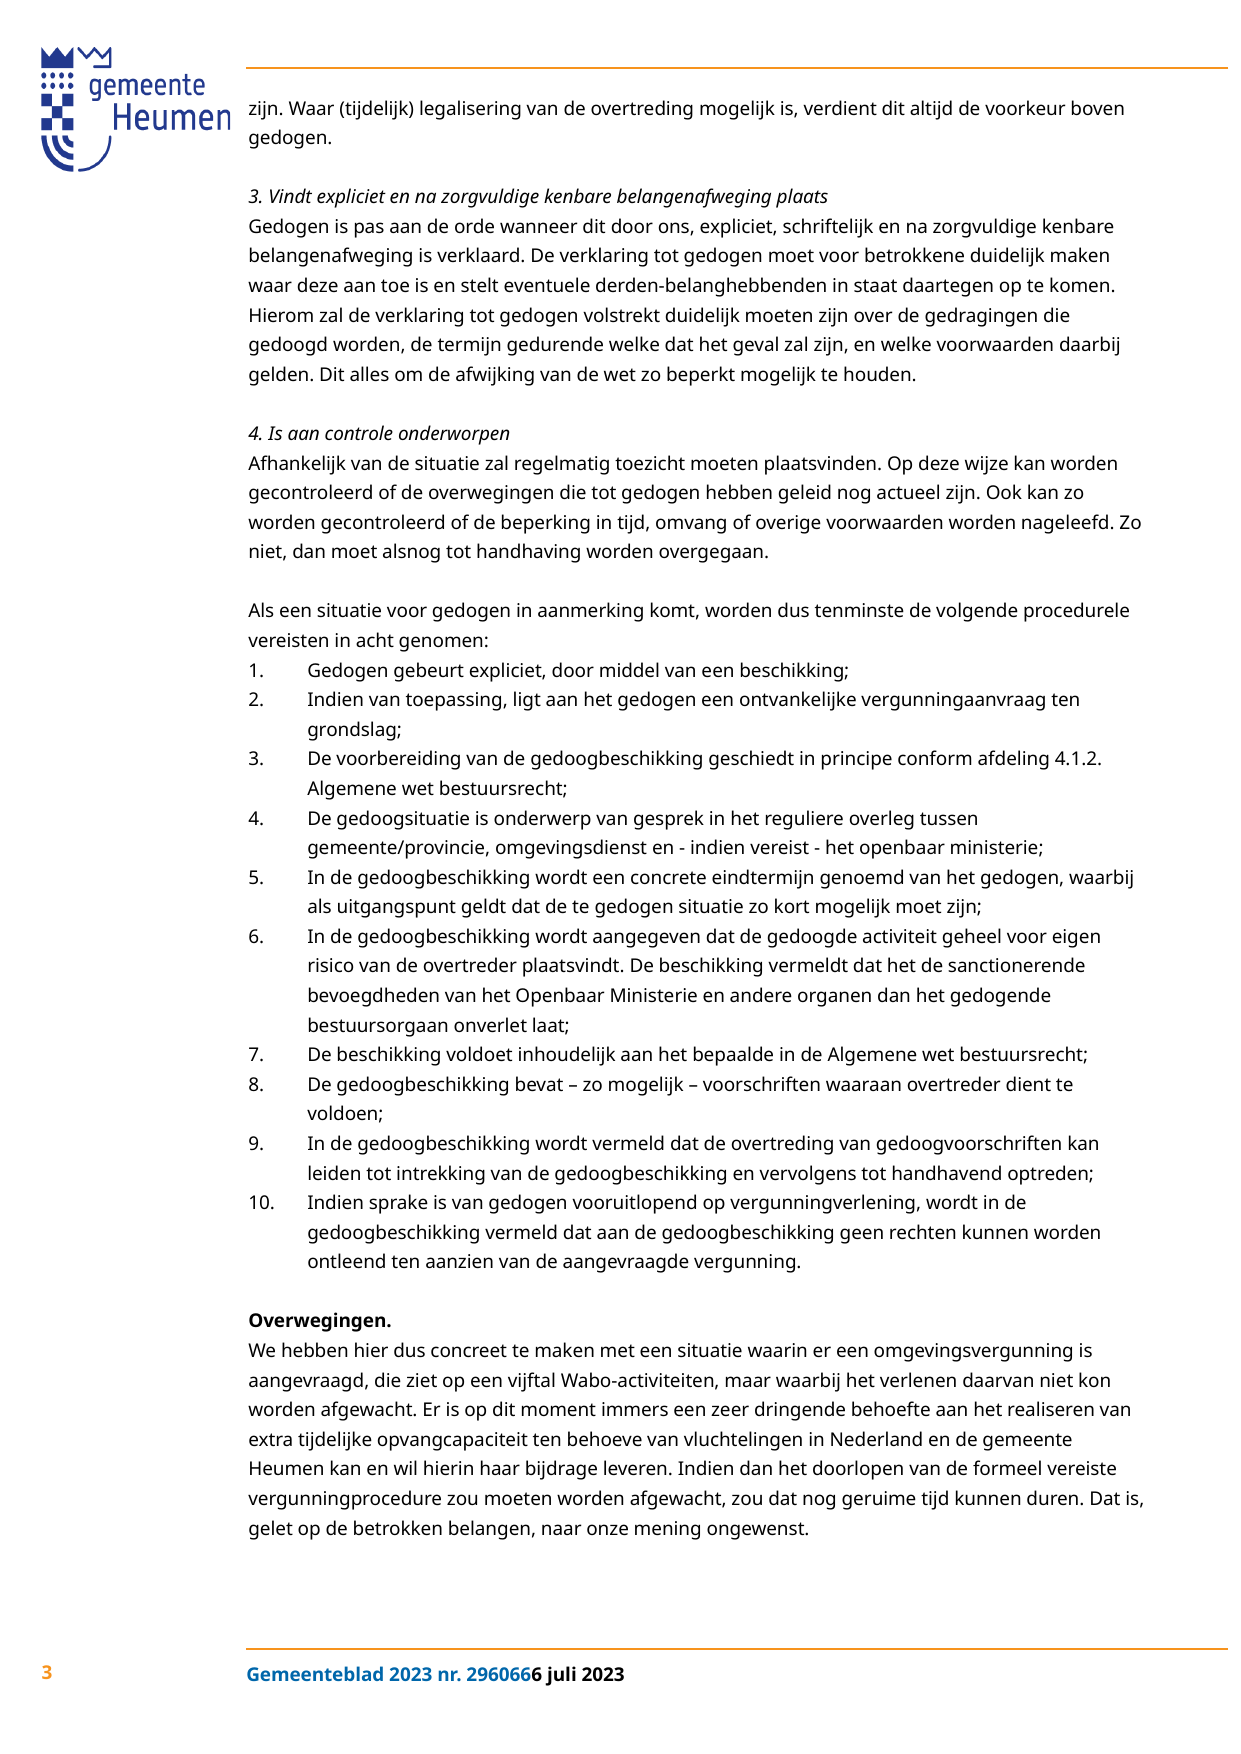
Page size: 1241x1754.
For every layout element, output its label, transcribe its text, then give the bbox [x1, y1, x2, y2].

text zijn. Waar (tijdelijk) legalisering van de overtreding mogelijk is, verdient dit altijd de voorkeur boven gedogen. [248, 95, 1152, 150]
list De gedoogbeschikking bevat – zo mogelijk – voorschriften waaraan overtreder dient te voldoen; [248, 1071, 1152, 1126]
text Afhankelijk van de situatie zal regelmatig toezicht moeten plaatsvinden. Op deze wijze kan worden gecontroleerd of de overwegingen die tot gedogen hebben geleid nog actueel zijn. Ook kan zo worden gecontroleerd of de beperking in tijd, omvang of overige voorwaarden worden nageleefd. Zo niet, dan moet alsnog tot handhaving worden overgegaan. [248, 450, 1152, 564]
text Overwegingen. [248, 1308, 1152, 1333]
text We hebben hier dus concreet te maken met een situatie waarin er een omgevingsvergunning is aangevraagd, die ziet op een vijftal Wabo-activiteiten, maar waarbij het verlenen daarvan niet kon worden afgewacht. Er is op dit moment immers een zeer dringende behoefte aan het realiseren van extra tijdelijke opvangcapaciteit ten behoeve van vluchtelingen in Nederland en de gemeente Heumen kan en wil hierin haar bijdrage leveren. Indien dan het doorlopen van de formeel vereiste vergunningprocedure zou moeten worden afgewacht, zou dat nog geruime tijd kunnen duren. Dat is, gelet op de betrokken belangen, naar onze mening ongewenst. [248, 1337, 1152, 1541]
text 3. Vindt expliciet en na zorgvuldige kenbare belangenafweging plaats [248, 183, 1152, 209]
text 4. Is aan controle onderworpen [248, 420, 1152, 446]
list In de gedoogbeschikking wordt vermeld dat de overtreding van gedoogvoorschriften kan leiden tot intrekking van de gedoogbeschikking en vervolgens tot handhavend optreden; [248, 1130, 1152, 1186]
text Gedogen is pas aan de orde wanneer dit door ons, expliciet, schriftelijk en na zorgvuldige kenbare belangenafweging is verklaard. De verklaring tot gedogen moet voor betrokkene duidelijk maken waar deze aan toe is en stelt eventuele derden-belanghebbenden in staat daartegen op te komen. Hierom zal de verklaring tot gedogen volstrekt duidelijk moeten zijn over de gedragingen die gedoogd worden, de termijn gedurende welke dat het geval zal zijn, en welke voorwaarden daarbij gelden. Dit alles om de afwijking van de wet zo beperkt mogelijk te houden. [248, 213, 1152, 387]
list De gedoogsituatie is onderwerp van gesprek in het reguliere overleg tussen gemeente/provincie, omgevingsdienst en - indien vereist - het openbaar ministerie; [248, 805, 1152, 860]
list Gedogen gebeurt expliciet, door middel van een beschikking; [248, 657, 1152, 683]
list In de gedoogbeschikking wordt een concrete eindtermijn genoemd van het gedogen, waarbij als uitgangspunt geldt dat de te gedogen situatie zo kort mogelijk moet zijn; [248, 864, 1152, 919]
list In de gedoogbeschikking wordt aangegeven dat de gedoogde activiteit geheel voor eigen risico van de overtreder plaatsvindt. De beschikking vermeldt dat het de sanctionerende bevoegdheden van het Openbaar Ministerie en andere organen dan het gedogende bestuursorgaan onverlet laat; [248, 923, 1152, 1038]
list Indien sprake is van gedogen vooruitlopend op vergunningverlening, wordt in de gedoogbeschikking vermeld dat aan de gedoogbeschikking geen rechten kunnen worden ontleend ten aanzien van de aangevraagde vergunning. [248, 1189, 1152, 1274]
list Indien van toepassing, ligt aan het gedogen een ontvankelijke vergunningaanvraag ten grondslag; [248, 686, 1152, 742]
list De beschikking voldoet inhoudelijk aan het bepaalde in de Algemene wet bestuursrecht; [248, 1041, 1152, 1067]
text Als een situatie voor gedogen in aanmerking komt, worden dus tenminste de volgende procedurele vereisten in acht genomen: [248, 598, 1152, 653]
list De voorbereiding van de gedoogbeschikking geschiedt in principe conform afdeling 4.1.2. Algemene wet bestuursrecht; [248, 746, 1152, 801]
picture [41, 47, 231, 172]
